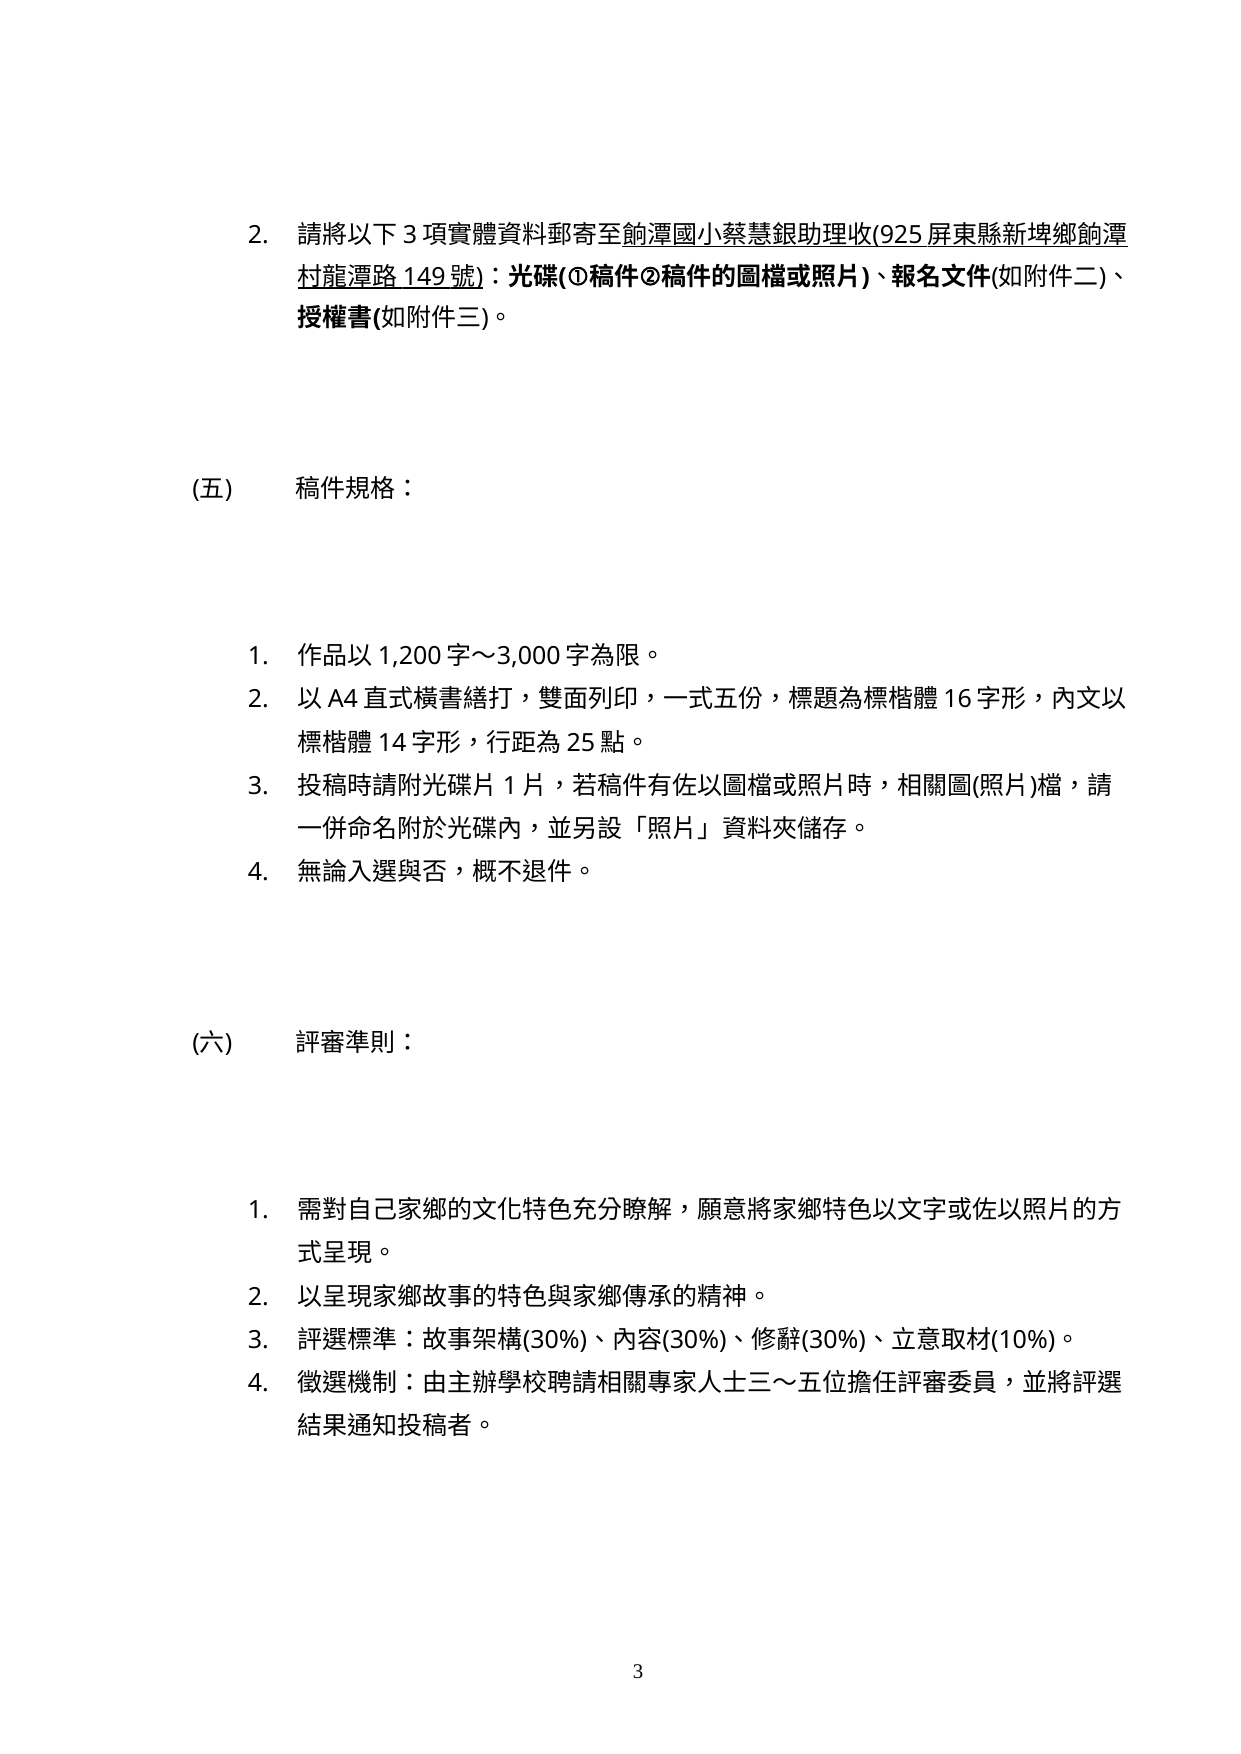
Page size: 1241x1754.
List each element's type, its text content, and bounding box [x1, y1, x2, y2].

list 徵選機制：由主辦學校聘請相關專家人士三～五位擔任評審委員，並將評選結果通知投稿者。 [183, 1296, 1193, 1506]
list 稿件規格： [127, 404, 1193, 569]
list 以A4直式橫書繕打，雙面列印，一式五份，標題為標楷體16字形，內文以標楷體14字形，行距為25點。 [183, 613, 1193, 699]
list 評審準則： [127, 958, 1193, 1123]
list 無論入選與否，概不退件。 [183, 786, 1193, 952]
list 以呈現家鄉故事的特色與家鄉傳承的精神。 [183, 1210, 1193, 1253]
list 請將以下3項實體資料郵寄至餉潭國小蔡慧銀助理收(925屏東縣新埤鄉餉潭村龍潭路149號)：光碟(稿件稿件的圖檔或照片)、報名文件(如附件二)、授權書(如附件三)。 [183, 150, 1193, 399]
list 作品以1,200字～3,000字為限。 [183, 569, 1193, 613]
list 評選標準：故事架構(30%)、內容(30%)、修辭(30%)、立意取材(10%)。 [183, 1253, 1193, 1296]
list 需對自己家鄉的文化特色充分瞭解，願意將家鄉特色以文字或佐以照片的方式呈現。 [183, 1123, 1193, 1210]
list 投稿時請附光碟片1片，若稿件有佐以圖檔或照片時，相關圖(照片)檔，請一併命名附於光碟內，並另設「照片」資料夾儲存。 [183, 699, 1193, 786]
